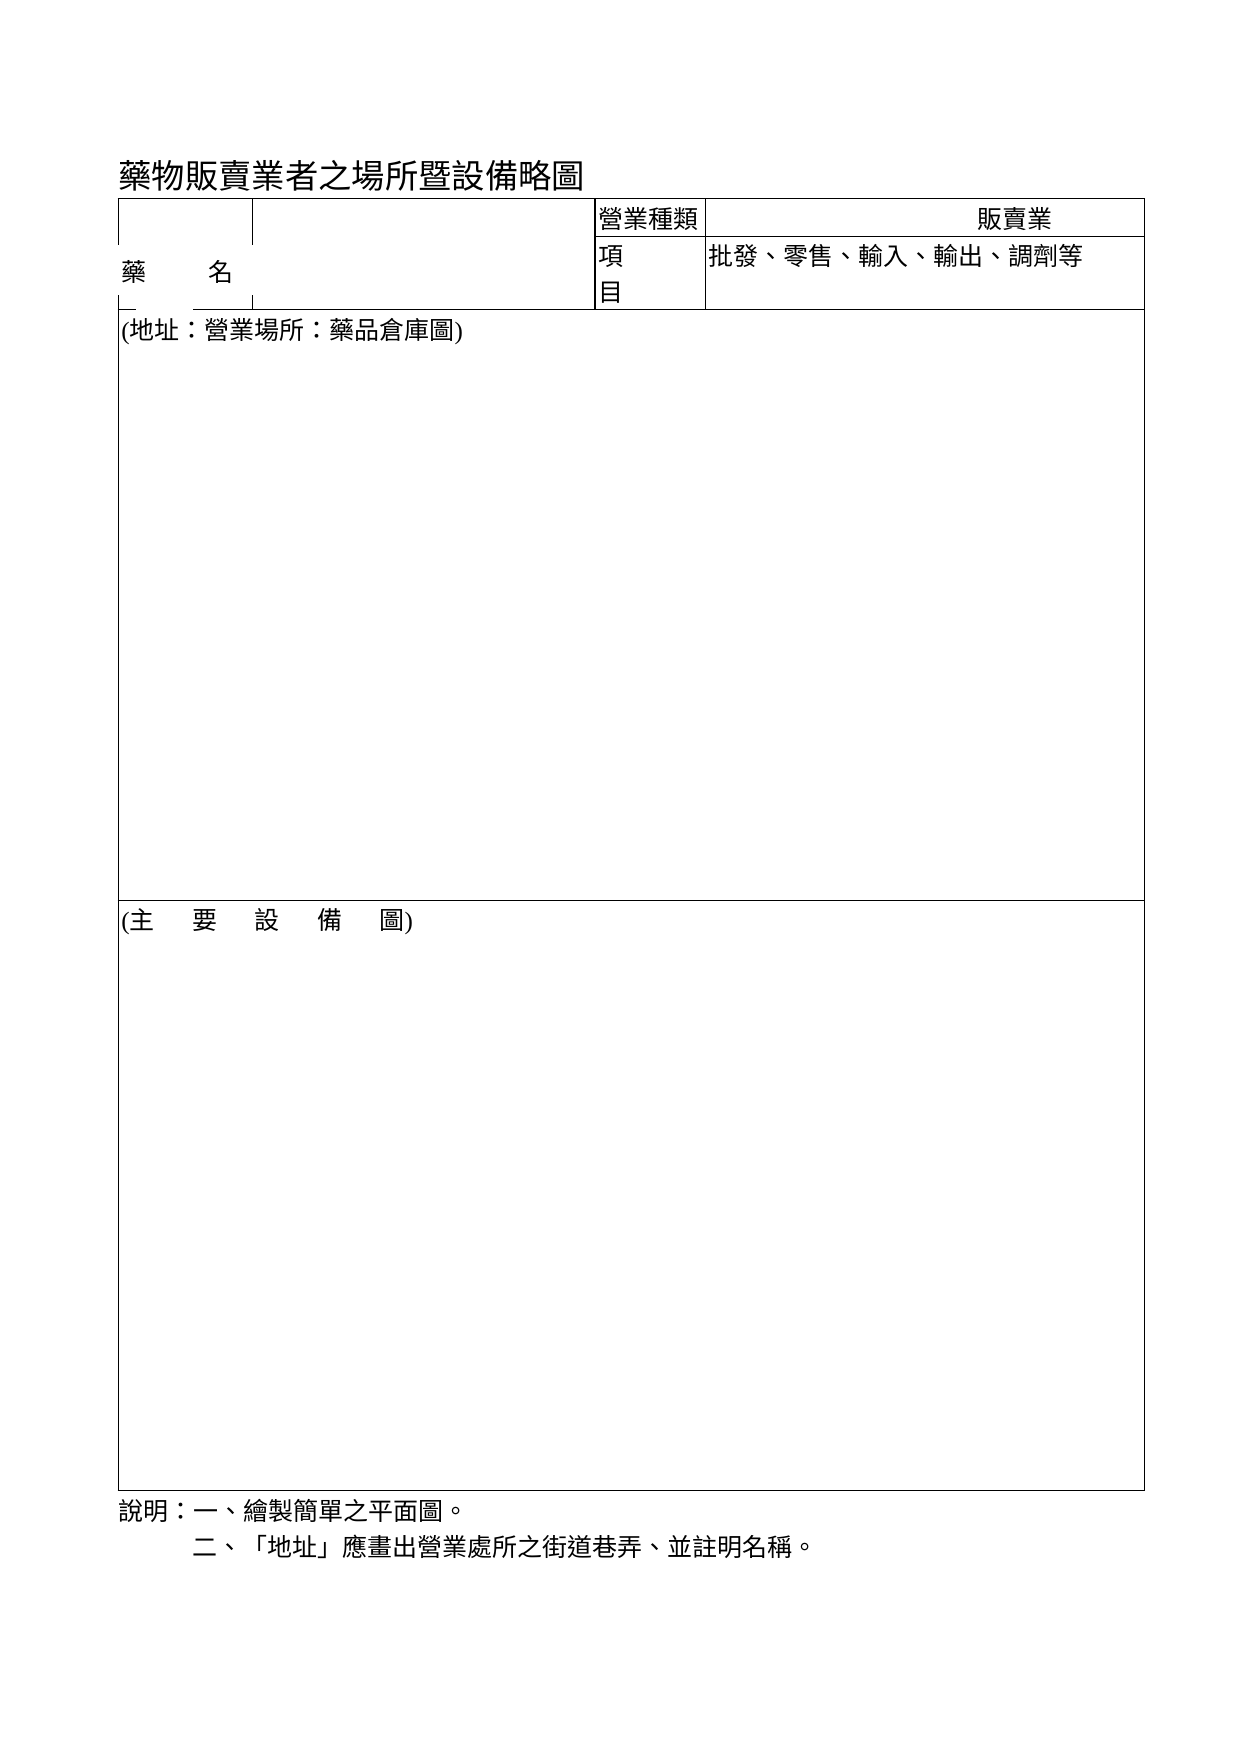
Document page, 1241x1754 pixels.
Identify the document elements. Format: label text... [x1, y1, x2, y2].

table_header [253, 199, 594, 309]
text 二、「地址」應畫出營業處所之街道巷弄、並註明名稱。 [118, 1528, 1122, 1564]
table_header 營業種類 [596, 199, 705, 236]
table_cell 項 目 [596, 237, 705, 309]
text 說明：一、繪製簡單之平面圖。 [118, 1491, 1122, 1528]
table_cell 批發、零售、輸入、輸出、調劑等 [706, 237, 1144, 309]
text 藥物販賣業者之場所暨設備略圖 [118, 150, 1122, 198]
table_header [106, 199, 256, 314]
table_cell (地址：營業場所：藥品倉庫圖) [119, 310, 1144, 900]
table_header 販賣業 [706, 199, 1144, 236]
table_cell (主 要 設 備 圖) [119, 901, 1144, 1490]
